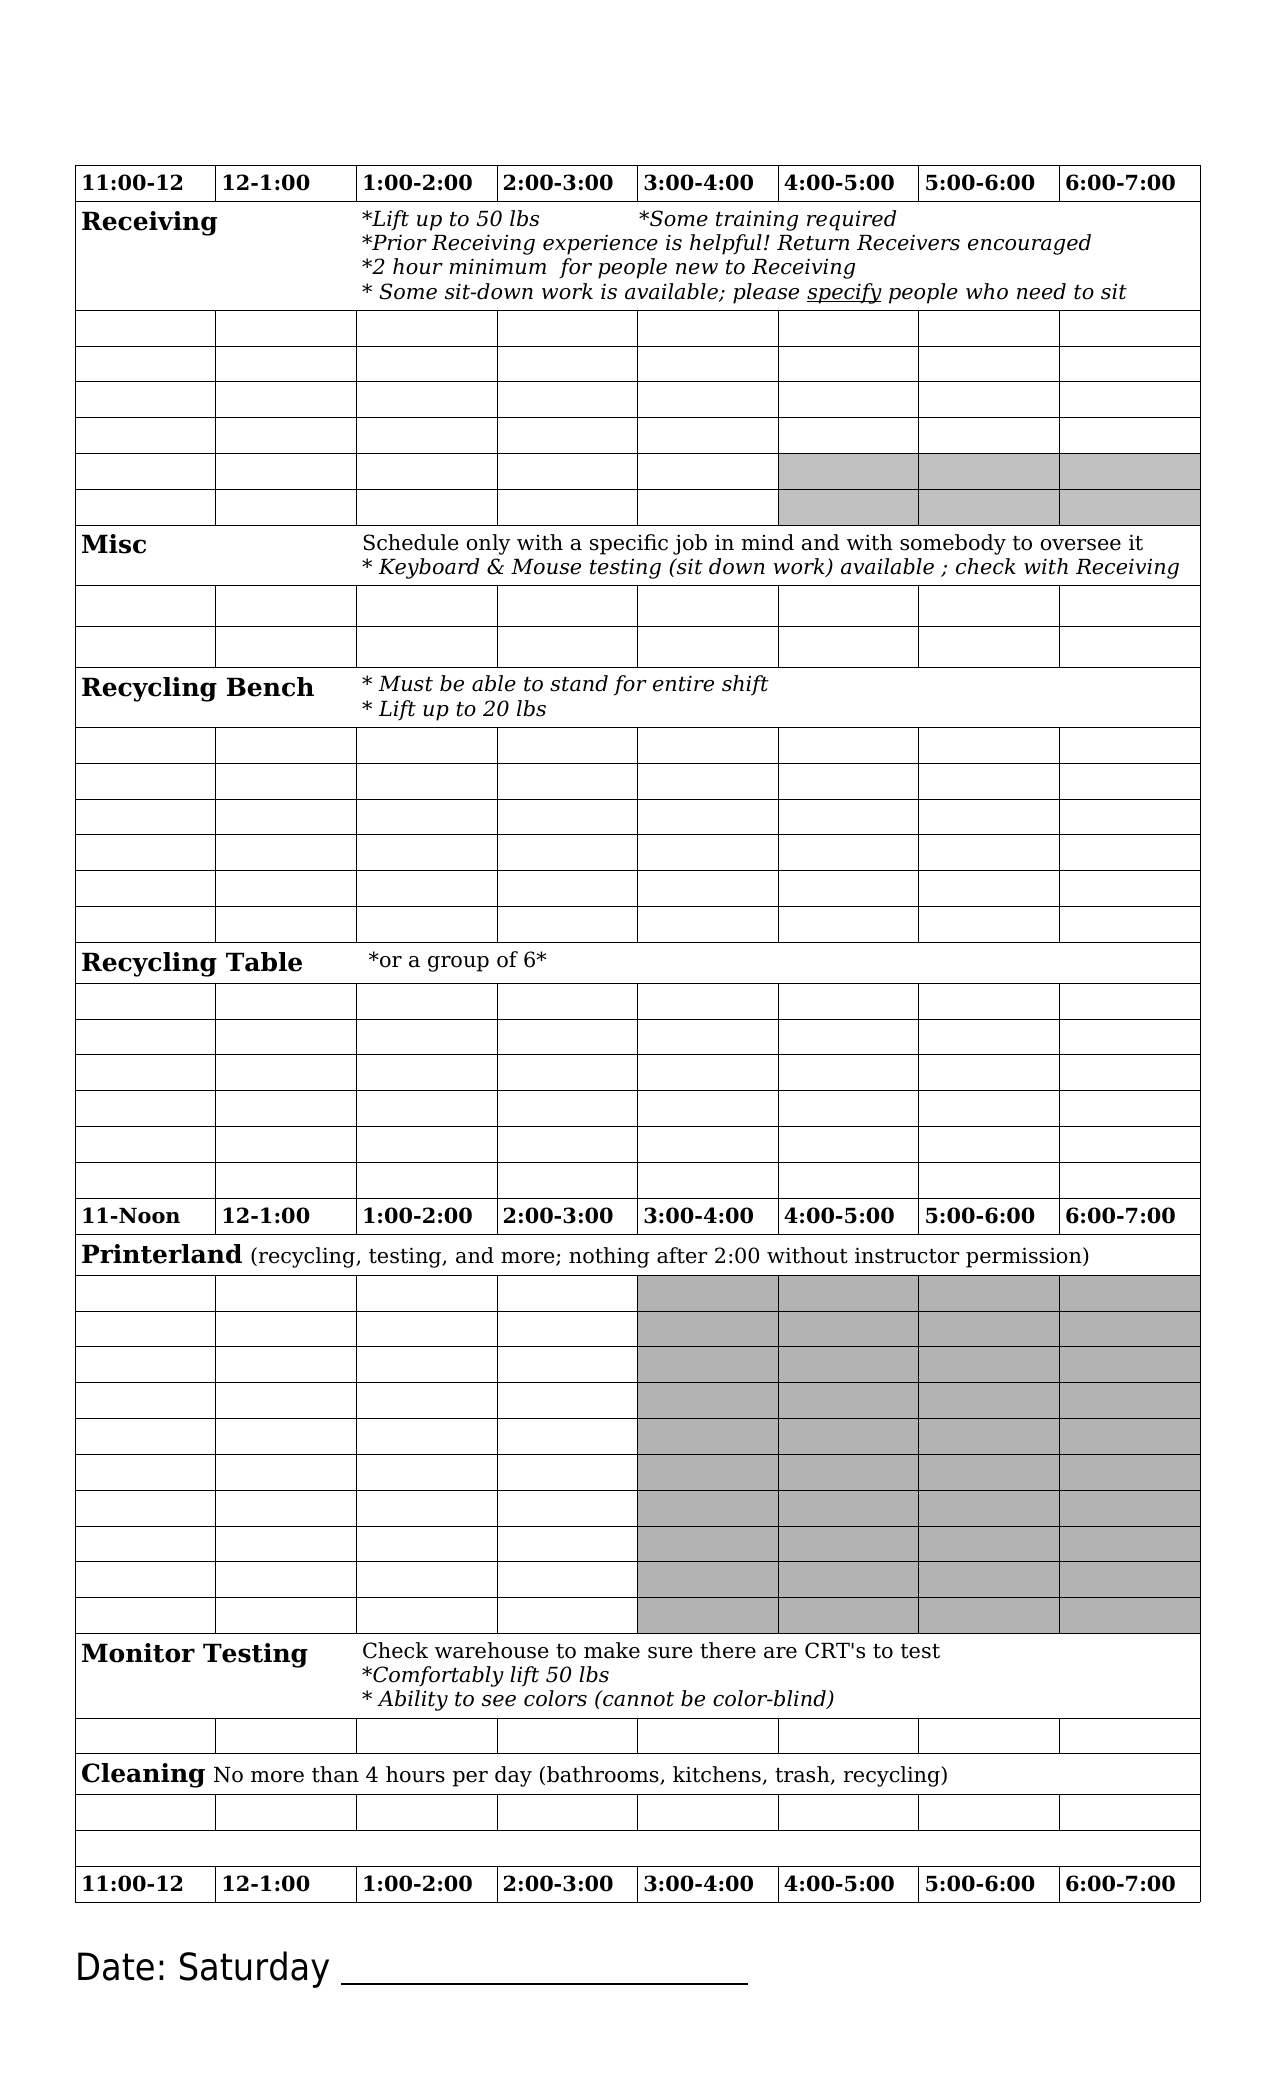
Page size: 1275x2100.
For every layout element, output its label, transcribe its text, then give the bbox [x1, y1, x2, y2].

table_cell [216, 1091, 356, 1126]
table_cell [76, 627, 215, 667]
table_cell [76, 1276, 215, 1311]
table_cell [357, 1163, 497, 1198]
table_cell [498, 382, 637, 417]
table_cell [638, 347, 778, 381]
table_cell [919, 1055, 1059, 1090]
table_cell *Lift up to 50 lbs *Some training required *Prior Receiving experience is helpful! Return Receivers encouraged *2 hour minimum for people new to Receiving * Some sit-down work is available; please specify people who need to sit [356, 202, 1200, 310]
text Date: Saturday [75, 1946, 1200, 1989]
table_cell [216, 1527, 356, 1561]
table_cell [216, 871, 356, 906]
table_cell [638, 728, 778, 763]
table_cell 4:00-5:00 [779, 1199, 918, 1234]
table_cell [779, 1276, 918, 1311]
table_cell [779, 728, 918, 763]
table_cell [76, 586, 215, 626]
table_cell [919, 1419, 1059, 1454]
table_cell [779, 347, 918, 381]
table_cell [216, 1127, 356, 1162]
table_cell [919, 418, 1059, 453]
table_cell [498, 984, 637, 1018]
table_cell Recycling Table [76, 943, 356, 983]
table_cell Printerland (recycling, testing, and more; nothing after 2:00 without instructor permission) [76, 1235, 1200, 1275]
table_cell [1060, 984, 1200, 1018]
table_cell * Must be able to stand for entire shift * Lift up to 20 lbs [356, 668, 1200, 727]
table_cell [1060, 1455, 1200, 1490]
table_cell [919, 1163, 1059, 1198]
table_cell [216, 1562, 356, 1597]
table_cell 6:00-7:00 [1060, 1867, 1200, 1902]
table_cell 6:00-7:00 [1060, 1199, 1200, 1234]
table_cell [357, 1598, 497, 1633]
table_cell [498, 1491, 637, 1526]
table_cell [638, 1598, 778, 1633]
table_cell [498, 1562, 637, 1597]
table_cell [76, 490, 215, 525]
table_cell [357, 1795, 497, 1830]
table_cell [357, 1719, 497, 1753]
table_cell [638, 1491, 778, 1526]
table_cell [216, 800, 356, 834]
table_cell [76, 1455, 215, 1490]
table_cell [1060, 1562, 1200, 1597]
table_cell [1060, 800, 1200, 834]
table_cell [919, 835, 1059, 870]
table_cell [638, 1091, 778, 1126]
table_cell [779, 1719, 918, 1753]
table_cell [779, 1795, 918, 1830]
table_cell [779, 800, 918, 834]
table_header 2:00-3:00 [498, 166, 637, 201]
table_cell [1060, 311, 1200, 346]
table_cell Monitor Testing [76, 1634, 356, 1717]
table_cell [1060, 1719, 1200, 1753]
table_cell [76, 800, 215, 834]
table_cell [216, 1312, 356, 1346]
table_cell [76, 728, 215, 763]
table_cell [1060, 1312, 1200, 1346]
table_cell [919, 1091, 1059, 1126]
table_cell [638, 1276, 778, 1311]
table_cell [919, 1719, 1059, 1753]
table_cell [638, 1719, 778, 1753]
table_cell [216, 454, 356, 489]
table_cell [76, 1163, 215, 1198]
table_cell [76, 907, 215, 942]
table_cell [216, 347, 356, 381]
table_cell [357, 1491, 497, 1526]
table_cell 5:00-6:00 [919, 1867, 1059, 1902]
table_cell [1060, 1091, 1200, 1126]
table_cell [357, 1127, 497, 1162]
table_cell [638, 586, 778, 626]
table_cell [1060, 586, 1200, 626]
table_cell [357, 871, 497, 906]
table_cell [498, 871, 637, 906]
table_cell [498, 454, 637, 489]
table_cell [498, 1598, 637, 1633]
table_cell [357, 382, 497, 417]
table_cell [76, 984, 215, 1018]
table_cell [779, 1419, 918, 1454]
table_cell [498, 627, 637, 667]
table_cell [1060, 1419, 1200, 1454]
table_cell [216, 1795, 356, 1830]
table_cell Receiving [76, 202, 356, 310]
table_cell [779, 835, 918, 870]
table_cell [216, 728, 356, 763]
table_cell [357, 764, 497, 798]
table_cell [357, 311, 497, 346]
table_cell [216, 1383, 356, 1418]
table_cell [919, 984, 1059, 1018]
table_cell [779, 586, 918, 626]
table_cell [779, 454, 918, 489]
table_cell [76, 1419, 215, 1454]
table_cell [216, 1455, 356, 1490]
table_cell [1060, 1347, 1200, 1382]
table_cell [216, 1163, 356, 1198]
table_cell [779, 418, 918, 453]
table_cell [638, 1527, 778, 1561]
table_cell [919, 764, 1059, 798]
table_cell [1060, 1020, 1200, 1054]
table_cell [216, 1020, 356, 1054]
table_cell [76, 454, 215, 489]
table_cell [216, 627, 356, 667]
table_cell [1060, 871, 1200, 906]
table_cell [216, 1055, 356, 1090]
table_cell [779, 1491, 918, 1526]
table_cell [216, 1276, 356, 1311]
table_cell [76, 1020, 215, 1054]
table_cell [779, 764, 918, 798]
table_cell [498, 907, 637, 942]
table_cell [498, 1055, 637, 1090]
table_cell [498, 1163, 637, 1198]
table_cell [779, 1127, 918, 1162]
table_cell [919, 1491, 1059, 1526]
table_cell [357, 1276, 497, 1311]
table_cell [779, 1163, 918, 1198]
table_cell Misc [76, 526, 356, 585]
table_cell [919, 627, 1059, 667]
table_cell [919, 311, 1059, 346]
table_cell [919, 1020, 1059, 1054]
table_cell [357, 835, 497, 870]
table_cell [498, 835, 637, 870]
table_cell [919, 1347, 1059, 1382]
table_cell [779, 1527, 918, 1561]
table_cell [779, 311, 918, 346]
table_cell [216, 382, 356, 417]
table_cell [638, 1312, 778, 1346]
table_cell [357, 728, 497, 763]
table_header 4:00-5:00 [779, 166, 918, 201]
table_cell [498, 1383, 637, 1418]
table_cell [357, 1562, 497, 1597]
table_cell [76, 1598, 215, 1633]
table_cell [76, 1491, 215, 1526]
table_cell [357, 1091, 497, 1126]
table_cell [76, 1347, 215, 1382]
table_cell [779, 984, 918, 1018]
table_cell 1:00-2:00 [357, 1199, 497, 1234]
table_cell [638, 1383, 778, 1418]
table_cell [498, 311, 637, 346]
table_cell Recycling Bench [76, 668, 356, 727]
table_cell [1060, 1491, 1200, 1526]
table_cell [216, 490, 356, 525]
table_cell [919, 586, 1059, 626]
table_cell [498, 1455, 637, 1490]
table_cell [498, 1419, 637, 1454]
table_cell [638, 907, 778, 942]
table_cell [1060, 347, 1200, 381]
table_cell [216, 1347, 356, 1382]
table_header 6:00-7:00 [1060, 166, 1200, 201]
table_cell [1060, 490, 1200, 525]
table_cell [1060, 1795, 1200, 1830]
table_cell [638, 1419, 778, 1454]
table_header 5:00-6:00 [919, 166, 1059, 201]
table_cell [357, 490, 497, 525]
table_cell 4:00-5:00 [779, 1867, 918, 1902]
table_cell [919, 1795, 1059, 1830]
table_cell [498, 1719, 637, 1753]
table_cell [76, 871, 215, 906]
table_cell 11:00-12 [76, 1867, 215, 1902]
table_cell [919, 1312, 1059, 1346]
table_cell [76, 1527, 215, 1561]
table_cell 2:00-3:00 [498, 1199, 637, 1234]
table_cell [1060, 1527, 1200, 1561]
table_cell [216, 835, 356, 870]
table_cell [638, 1127, 778, 1162]
table_cell [357, 1020, 497, 1054]
table_cell Schedule only with a specific job in mind and with somebody to oversee it * Keyboard & Mouse testing (sit down work) available ; check with Receiving [356, 526, 1200, 585]
table_cell [216, 586, 356, 626]
table_cell [1060, 382, 1200, 417]
table_cell [76, 1055, 215, 1090]
table_cell [1060, 835, 1200, 870]
table_cell [76, 1719, 215, 1753]
table_cell [357, 1455, 497, 1490]
table_cell [779, 1598, 918, 1633]
table_cell [216, 1719, 356, 1753]
table_cell [357, 627, 497, 667]
table_cell [638, 454, 778, 489]
table_cell [76, 1091, 215, 1126]
table_cell [919, 1276, 1059, 1311]
table_cell [498, 347, 637, 381]
table_cell [1060, 418, 1200, 453]
table_cell [779, 490, 918, 525]
table_cell [498, 1276, 637, 1311]
table_cell [498, 1020, 637, 1054]
table_cell [638, 1562, 778, 1597]
table_cell [498, 1347, 637, 1382]
table_cell [357, 1419, 497, 1454]
table_cell [638, 764, 778, 798]
table_cell [779, 1055, 918, 1090]
table_cell [919, 1383, 1059, 1418]
table_cell [1060, 1276, 1200, 1311]
table_cell [779, 1020, 918, 1054]
table_cell 12-1:00 [216, 1199, 356, 1234]
table_cell [76, 1312, 215, 1346]
table_header 3:00-4:00 [638, 166, 778, 201]
table_cell 2:00-3:00 [498, 1867, 637, 1902]
table_cell [76, 1127, 215, 1162]
table_cell [638, 984, 778, 1018]
table_cell 5:00-6:00 [919, 1199, 1059, 1234]
table_cell [76, 1383, 215, 1418]
table_header 1:00-2:00 [357, 166, 497, 201]
table_cell [76, 347, 215, 381]
table_cell 12-1:00 [216, 1867, 356, 1902]
table_cell [498, 1527, 637, 1561]
table_cell [1060, 1598, 1200, 1633]
table_cell [1060, 728, 1200, 763]
table_cell [357, 1312, 497, 1346]
table_cell [1060, 1383, 1200, 1418]
table_cell [357, 586, 497, 626]
table_cell [1060, 1127, 1200, 1162]
table_cell [357, 1527, 497, 1561]
table_cell [919, 800, 1059, 834]
table_header 12-1:00 [216, 166, 356, 201]
table_cell [1060, 907, 1200, 942]
table_cell [1060, 1055, 1200, 1090]
table_cell [638, 835, 778, 870]
table_cell [779, 871, 918, 906]
table_cell [638, 1055, 778, 1090]
table_cell [638, 627, 778, 667]
table_cell [638, 490, 778, 525]
table_cell [638, 1020, 778, 1054]
table_cell [498, 800, 637, 834]
table_cell [357, 1347, 497, 1382]
table_cell [638, 382, 778, 417]
table_cell [357, 347, 497, 381]
table_cell [498, 1091, 637, 1126]
table_cell [76, 418, 215, 453]
table_header 11:00-12 [76, 166, 215, 201]
table_cell [357, 454, 497, 489]
table_cell [76, 311, 215, 346]
table_cell [919, 382, 1059, 417]
table_cell [638, 1163, 778, 1198]
table_cell [498, 1795, 637, 1830]
table_cell [919, 728, 1059, 763]
table_cell 3:00-4:00 [638, 1199, 778, 1234]
table_cell 11-Noon [76, 1199, 215, 1234]
table_cell [216, 311, 356, 346]
table_cell [76, 1831, 1200, 1866]
table_cell [498, 728, 637, 763]
table_cell [919, 871, 1059, 906]
table_cell [216, 1491, 356, 1526]
table_cell 3:00-4:00 [638, 1867, 778, 1902]
table_cell [638, 871, 778, 906]
table_cell [919, 1455, 1059, 1490]
table_cell [779, 1347, 918, 1382]
table_cell [357, 1055, 497, 1090]
table_cell [498, 764, 637, 798]
table_cell *or a group of 6* [356, 943, 1200, 983]
table_cell [76, 764, 215, 798]
table_cell [1060, 627, 1200, 667]
table_cell 1:00-2:00 [357, 1867, 497, 1902]
table_cell [638, 1455, 778, 1490]
table_cell [779, 1455, 918, 1490]
table_cell [779, 382, 918, 417]
table_cell [216, 907, 356, 942]
table_cell [216, 1598, 356, 1633]
table_cell [779, 627, 918, 667]
table_cell [76, 382, 215, 417]
table_cell [638, 800, 778, 834]
table_cell [779, 1091, 918, 1126]
table_cell [919, 1527, 1059, 1561]
table_cell [357, 907, 497, 942]
table_cell [1060, 764, 1200, 798]
table_cell [919, 490, 1059, 525]
table_cell [498, 490, 637, 525]
table_cell [919, 1127, 1059, 1162]
table_cell [638, 418, 778, 453]
table_cell [779, 907, 918, 942]
table_cell [1060, 1163, 1200, 1198]
table_cell [919, 1562, 1059, 1597]
table_cell [638, 1795, 778, 1830]
table_cell [498, 1127, 637, 1162]
table_cell [216, 418, 356, 453]
table_cell [779, 1562, 918, 1597]
table_cell [919, 1598, 1059, 1633]
table_cell [498, 418, 637, 453]
table_cell [779, 1312, 918, 1346]
table_cell [919, 907, 1059, 942]
table_cell [76, 1562, 215, 1597]
table_cell Check warehouse to make sure there are CRT's to test *Comfortably lift 50 lbs * Ability to see colors (cannot be color-blind) [356, 1634, 1200, 1717]
table_cell [357, 1383, 497, 1418]
table_cell [919, 347, 1059, 381]
table_cell [498, 586, 637, 626]
table_cell [76, 835, 215, 870]
table_cell [1060, 454, 1200, 489]
table_cell Cleaning No more than 4 hours per day (bathrooms, kitchens, trash, recycling) [76, 1754, 1200, 1794]
table_cell [498, 1312, 637, 1346]
table_cell [919, 454, 1059, 489]
table_cell [216, 984, 356, 1018]
table_cell [779, 1383, 918, 1418]
table_cell [357, 800, 497, 834]
table_cell [216, 1419, 356, 1454]
table_cell [638, 311, 778, 346]
table_cell [76, 1795, 215, 1830]
table_cell [638, 1347, 778, 1382]
table_cell [216, 764, 356, 798]
table_cell [357, 984, 497, 1018]
table_cell [357, 418, 497, 453]
